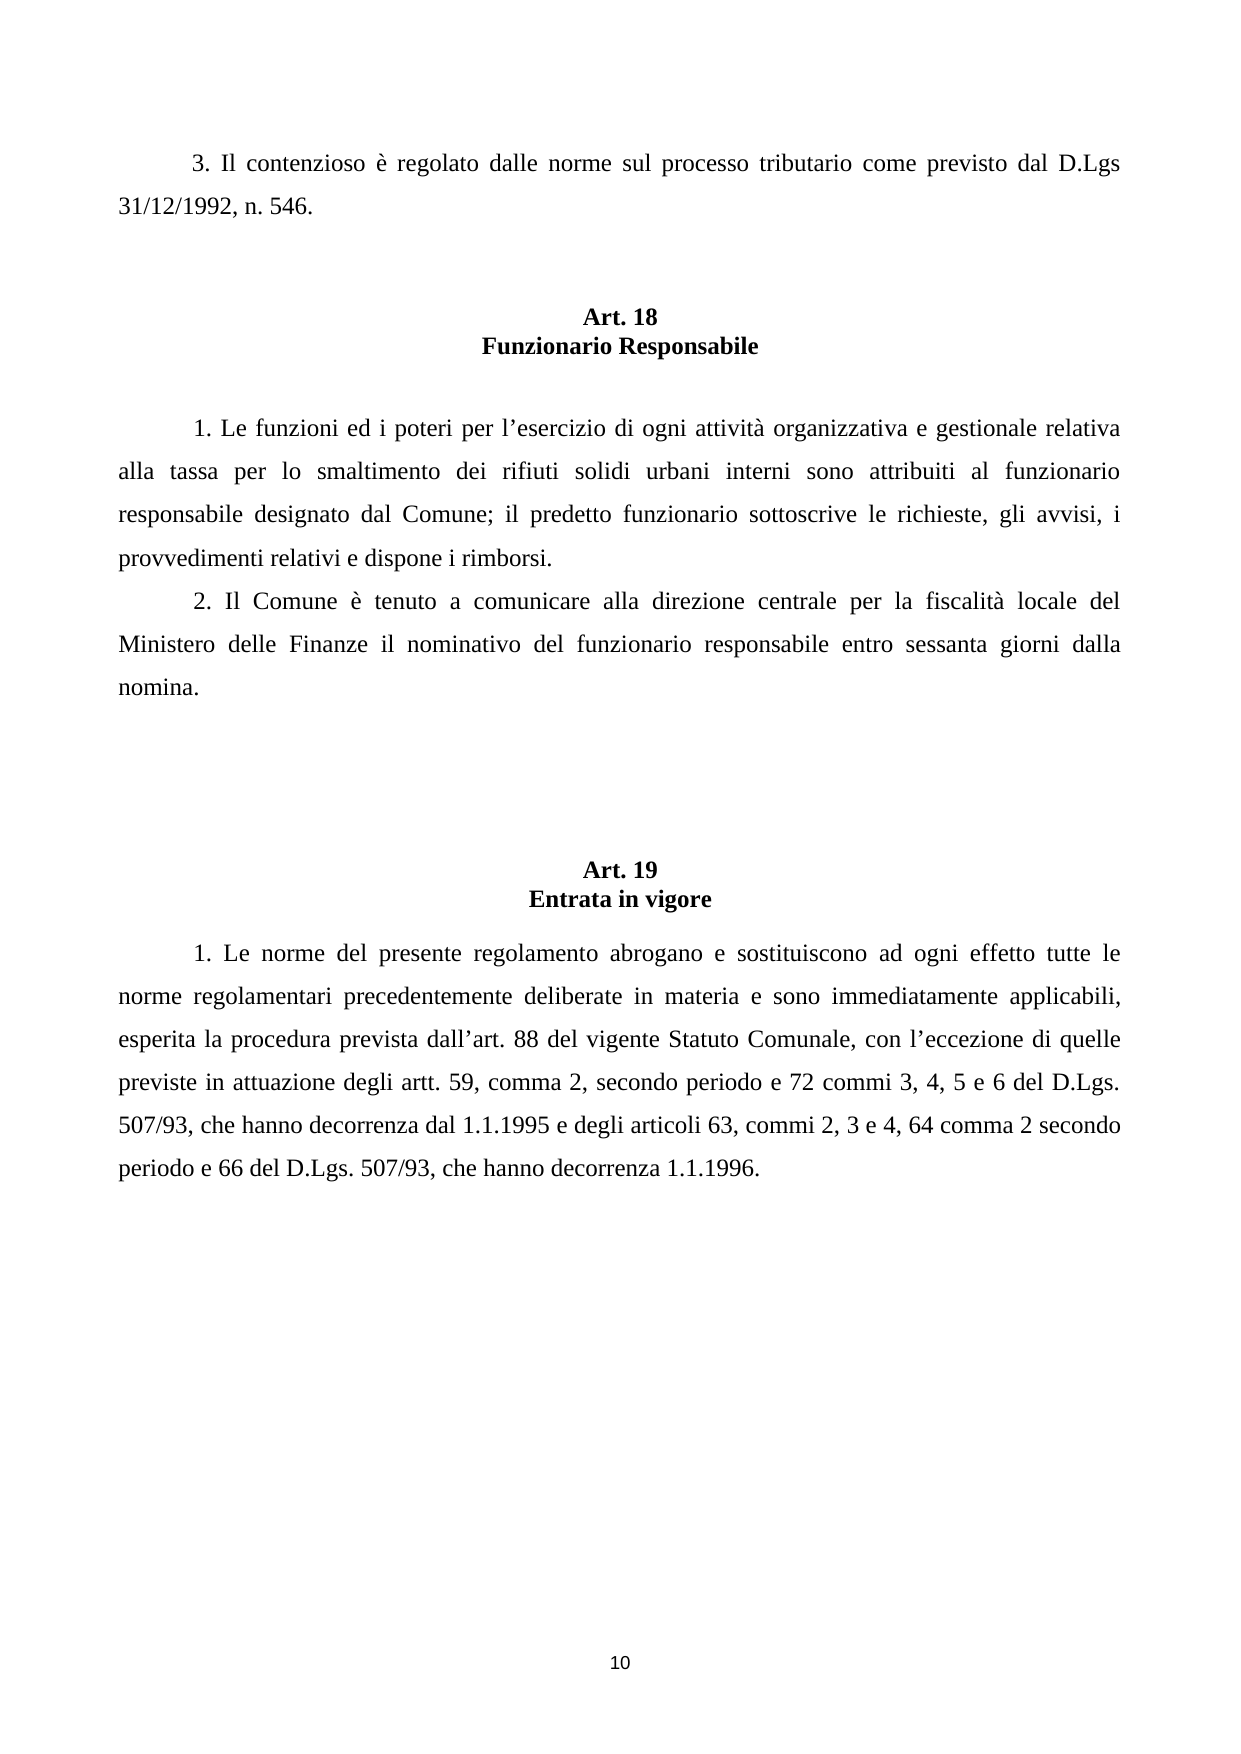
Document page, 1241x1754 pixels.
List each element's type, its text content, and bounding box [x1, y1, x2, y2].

subtitle Art. 19 Entrata in vigore [118, 855, 1122, 913]
text 3. Il contenzioso è regolato dalle norme sul processo tributario come previsto dal D.Lgs 31/12/1992, n. 546. [118, 148, 1122, 219]
text 1. Le norme del presente regolamento abrogano e sostituiscono ad ogni effetto tutte le norme regolamentari precedentemente deliberate in materia e sono immediatamente applicabili, esperita la procedura prevista dall’art. 88 del vigente Statuto Comunale, con l’eccezione di quelle previste in attuazione degli artt. 59, comma 2, secondo periodo e 72 commi 3, 4, 5 e 6 del D.Lgs. 507/93, che hanno decorrenza dal 1.1.1995 e degli articoli 63, commi 2, 3 e 4, 64 comma 2 secondo periodo e 66 del D.Lgs. 507/93, che hanno decorrenza 1.1.1996. [118, 938, 1122, 1182]
text 2. Il Comune è tenuto a comunicare alla direzione centrale per la fiscalità locale del Ministero delle Finanze il nominativo del funzionario responsabile entro sessanta giorni dalla nomina. [118, 586, 1122, 701]
subtitle Art. 18 Funzionario Responsabile [118, 302, 1122, 359]
text 1. Le funzioni ed i poteri per l’esercizio di ogni attività organizzativa e gestionale relativa alla tassa per lo smaltimento dei rifiuti solidi urbani interni sono attribuiti al funzionario responsabile designato dal Comune; il predetto funzionario sottoscrive le richieste, gli avvisi, i provvedimenti relativi e dispone i rimborsi. [118, 413, 1122, 571]
